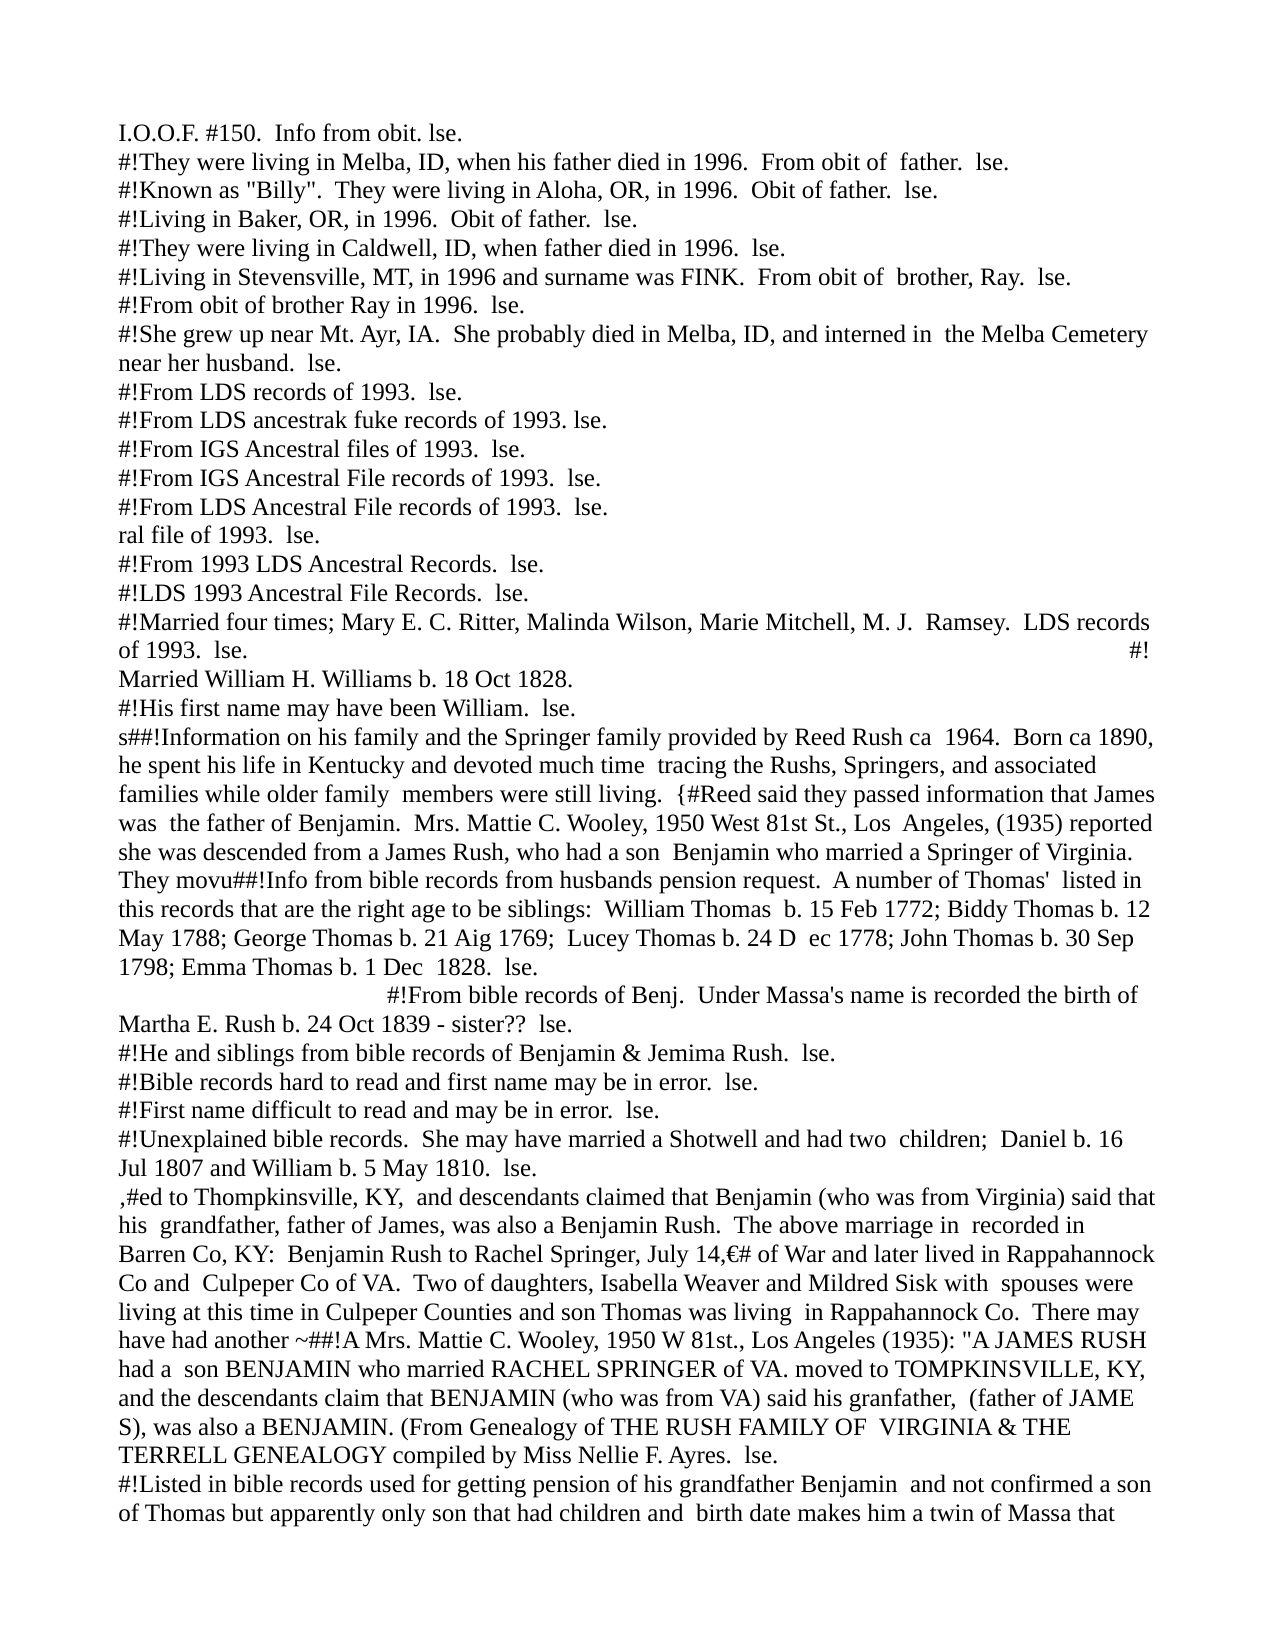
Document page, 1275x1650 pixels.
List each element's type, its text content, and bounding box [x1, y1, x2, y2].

text I.O.O.F. #150. Info from obit. lse. #!They were living in Melba, ID, when his father died in 1996. From obit of father. lse. #!Known as "Billy". They were living in Aloha, OR, in 1996. Obit of father. lse. #!Living in Baker, OR, in 1996. Obit of father. lse. #!They were living in Caldwell, ID, when father died in 1996. lse. #!Living in Stevensville, MT, in 1996 and surname was FINK. From obit of brother, Ray. lse. #!From obit of brother Ray in 1996. lse. #!She grew up near Mt. Ayr, IA. She probably died in Melba, ID, and interned in the Melba Cemetery near her husband. lse. #!From LDS records of 1993. lse. #!From LDS ancestrak fuke records of 1993. lse. #!From IGS Ancestral files of 1993. lse. #!From IGS Ancestral File records of 1993. lse. #!From LDS Ancestral File records of 1993. lse. ral file of 1993. lse. #!From 1993 LDS Ancestral Records. lse. #!LDS 1993 Ancestral File Records. lse. #!Married four times; Mary E. C. Ritter, Malinda Wilson, Marie Mitchell, M. J. Ramsey. LDS records of 1993. lse. #!Married William H. Williams b. 18 Oct 1828. #!His first name may have been William. lse. s##!Information on his family and the Springer family provided by Reed Rush ca 1964. Born ca 1890, he spent his life in Kentucky and devoted much time tracing the Rushs, Springers, and associated families while older family members were still living. {#Reed said they passed information that James was the father of Benjamin. Mrs. Mattie C. Wooley, 1950 West 81st St., Los Angeles, (1935) reported she was descended from a James Rush, who had a son Benjamin who married a Springer of Virginia. They movu##!Info from bible records from husbands pension request. A number of Thomas' listed in this records that are the right age to be siblings: William Thomas b. 15 Feb 1772; Biddy Thomas b. 12 May 1788; George Thomas b. 21 Aig 1769; Lucey Thomas b. 24 D ec 1778; John Thomas b. 30 Sep 1798; Emma Thomas b. 1 Dec 1828. lse. [118, 118, 1157, 981]
text #!From bible records of Benj. Under Massa's name is recorded the birth of Martha E. Rush b. 24 Oct 1839 - sister?? lse. #!He and siblings from bible records of Benjamin & Jemima Rush. lse. #!Bible records hard to read and first name may be in error. lse. #!First name difficult to read and may be in error. lse. #!Unexplained bible records. She may have married a Shotwell and had two children; Daniel b. 16 Jul 1807 and William b. 5 May 1810. lse. ‚#ed to Thompkinsville, KY, and descendants claimed that Benjamin (who was from Virginia) said that his grandfather, father of James, was also a Benjamin Rush. The above marriage in recorded in Barren Co, KY: Benjamin Rush to Rachel Springer, July 14,€# of War and later lived in Rappahannock Co and Culpeper Co of VA. Two of daughters, Isabella Weaver and Mildred Sisk with spouses were living at this time in Culpeper Counties and son Thomas was living in Rappahannock Co. There may have had another ~##!A Mrs. Mattie C. Wooley, 1950 W 81st., Los Angeles (1935): "A JAMES RUSH had a son BENJAMIN who married RACHEL SPRINGER of VA. moved to TOMPKINSVILLE, KY, and the descendants claim that BENJAMIN (who was from VA) said his granfather, (father of JAME S), was also a BENJAMIN. (From Genealogy of THE RUSH FAMILY OF VIRGINIA & THE TERRELL GENEALOGY compiled by Miss Nellie F. Ayres. lse. #!Listed in bible records used for getting pension of his grandfather Benjamin and not confirmed a son of Thomas but apparently only son that had children and birth date makes him a twin of Massa that [118, 981, 1157, 1527]
